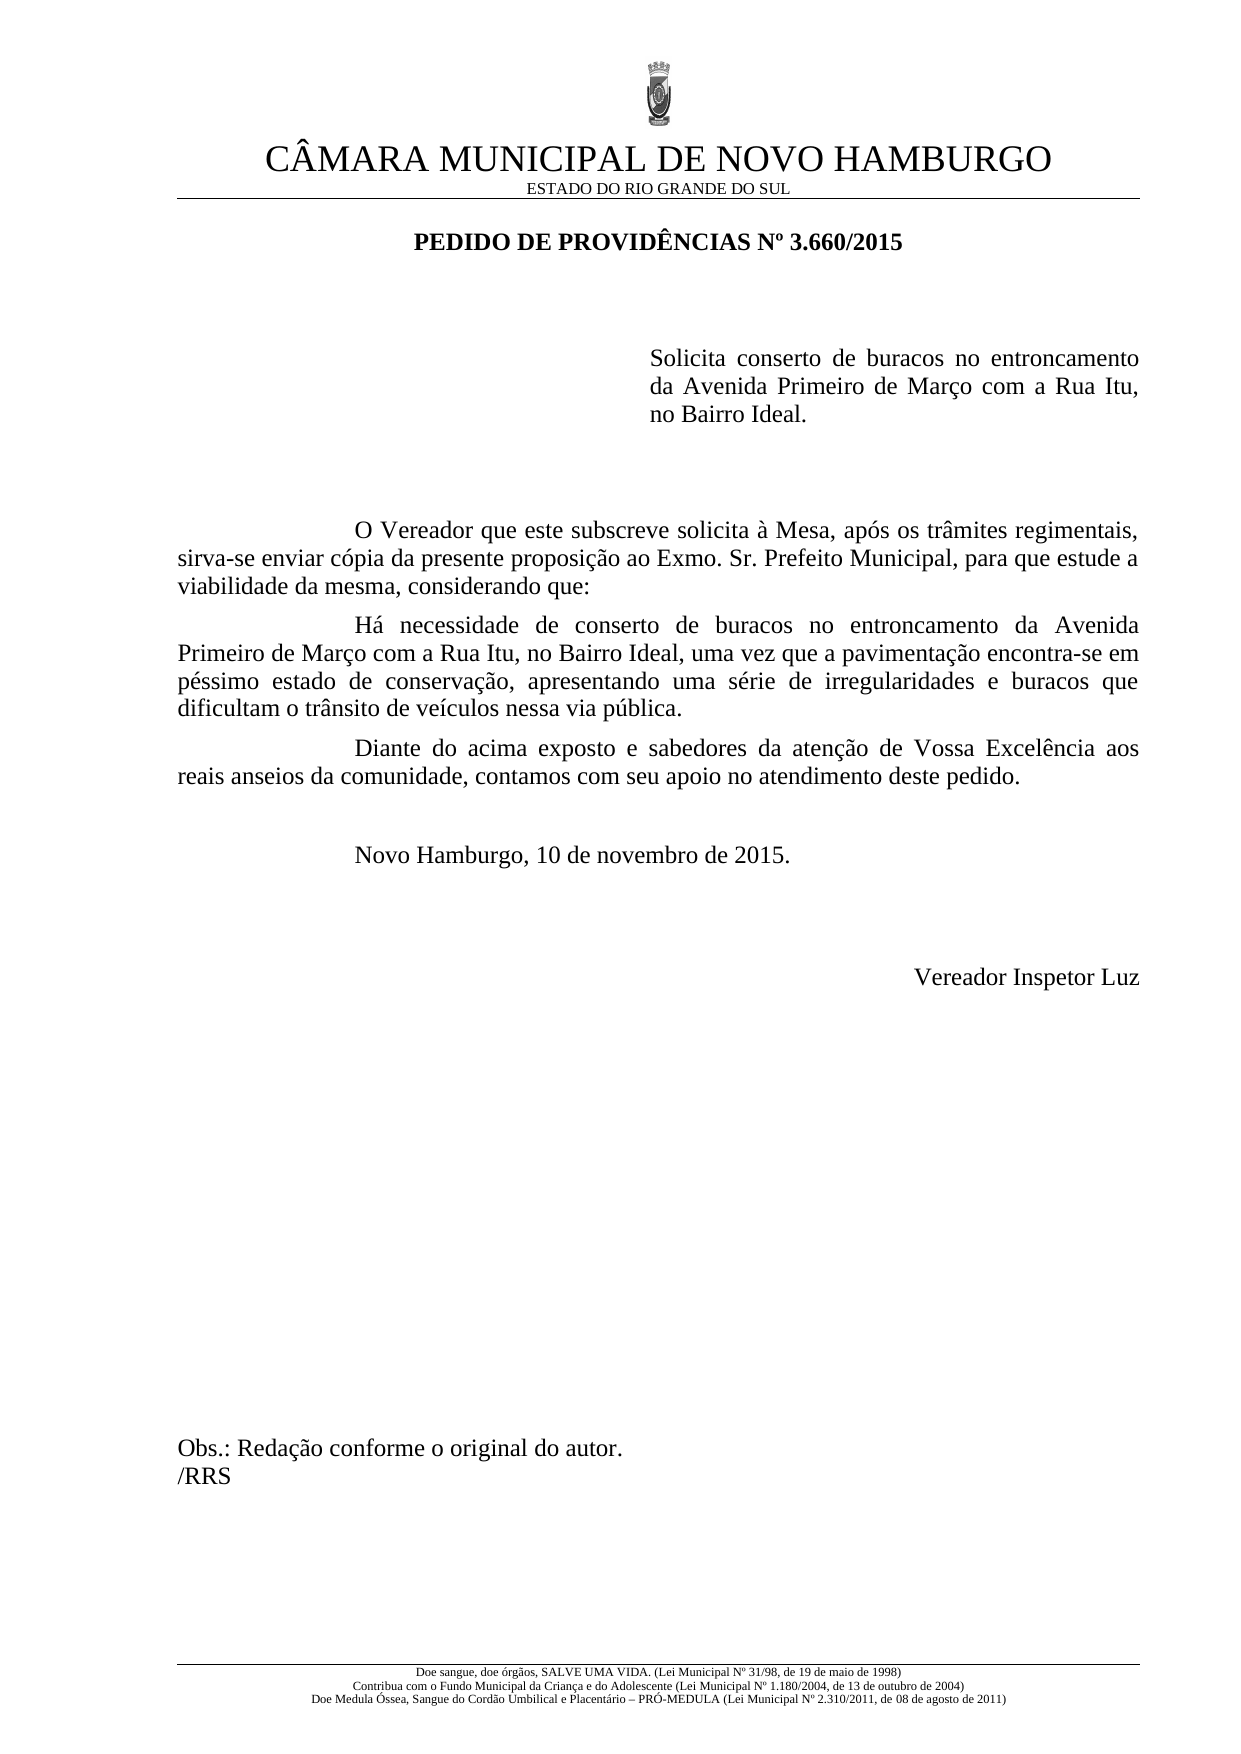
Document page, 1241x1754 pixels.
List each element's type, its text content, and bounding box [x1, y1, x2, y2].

text Há necessidade de conserto de buracos no entroncamento da Avenida Primeiro de Março com a Rua Itu, no Bairro Ideal, uma vez que a pavimentação encontra-se em péssimo estado de conservação, apresentando uma série de irregularidades e buracos que dificultam o trânsito de veículos nessa via pública. [177, 611, 1140, 722]
text Diante do acima exposto e sabedores da atenção de Vossa Excelência aos reais anseios da comunidade, contamos com seu apoio no atendimento deste pedido. [177, 734, 1140, 789]
text Vereador Inspetor Luz [768, 963, 1140, 991]
text /RRS [177, 1462, 1140, 1489]
title PEDIDO DE PROVIDÊNCIAS Nº 3.660/2015 [177, 228, 1140, 256]
text Solicita conserto de buracos no entroncamento da Avenida Primeiro de Março com a Rua Itu, no Bairro Ideal. [649, 344, 1140, 428]
text Novo Hamburgo, 10 de novembro de 2015. [177, 841, 1140, 869]
text O Vereador que este subscreve solicita à Mesa, após os trâmites regimentais, sirva-se enviar cópia da presente proposição ao Exmo. Sr. Prefeito Municipal, para que estude a viabilidade da mesma, considerando que: [177, 516, 1140, 599]
text Obs.: Redação conforme o original do autor. [177, 1434, 1140, 1462]
